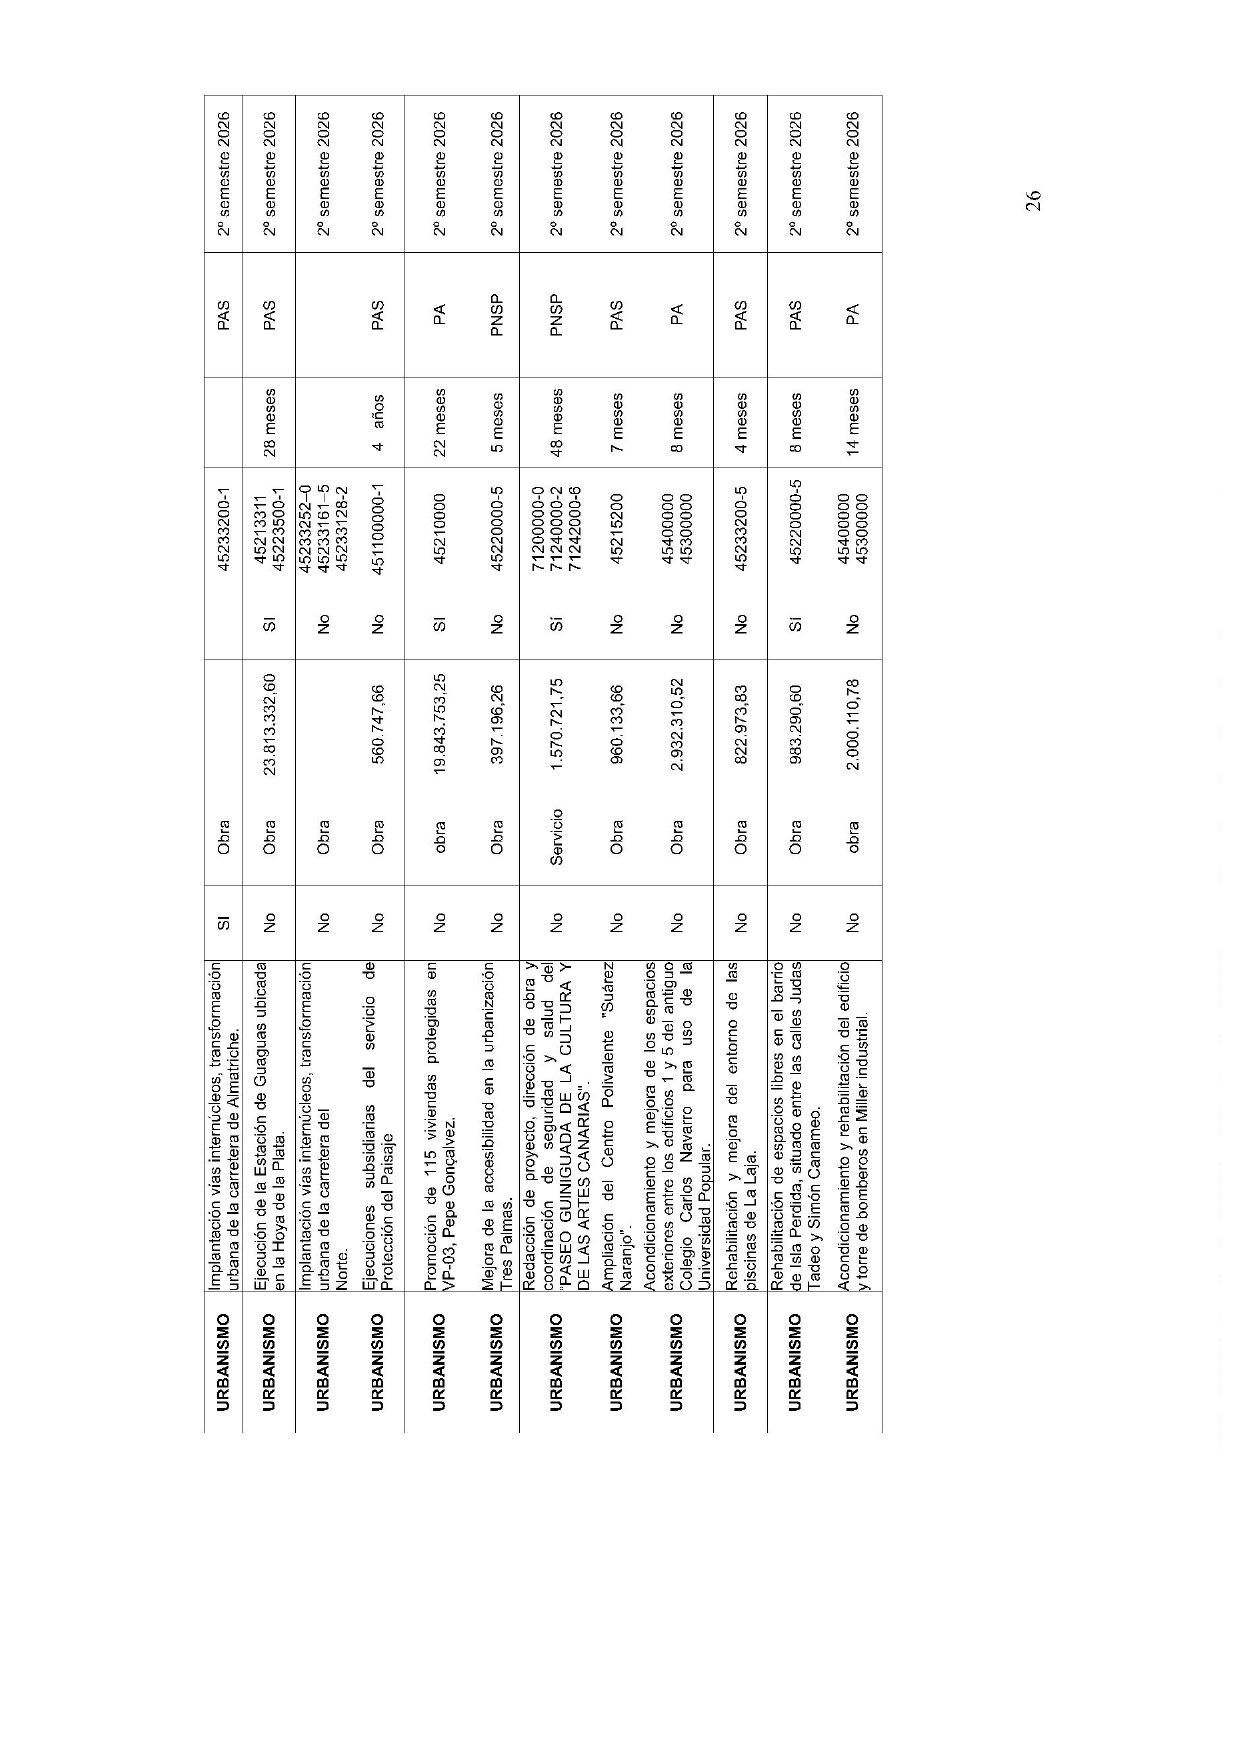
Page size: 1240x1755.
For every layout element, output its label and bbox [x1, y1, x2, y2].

picture [18, 37, 1221, 1501]
